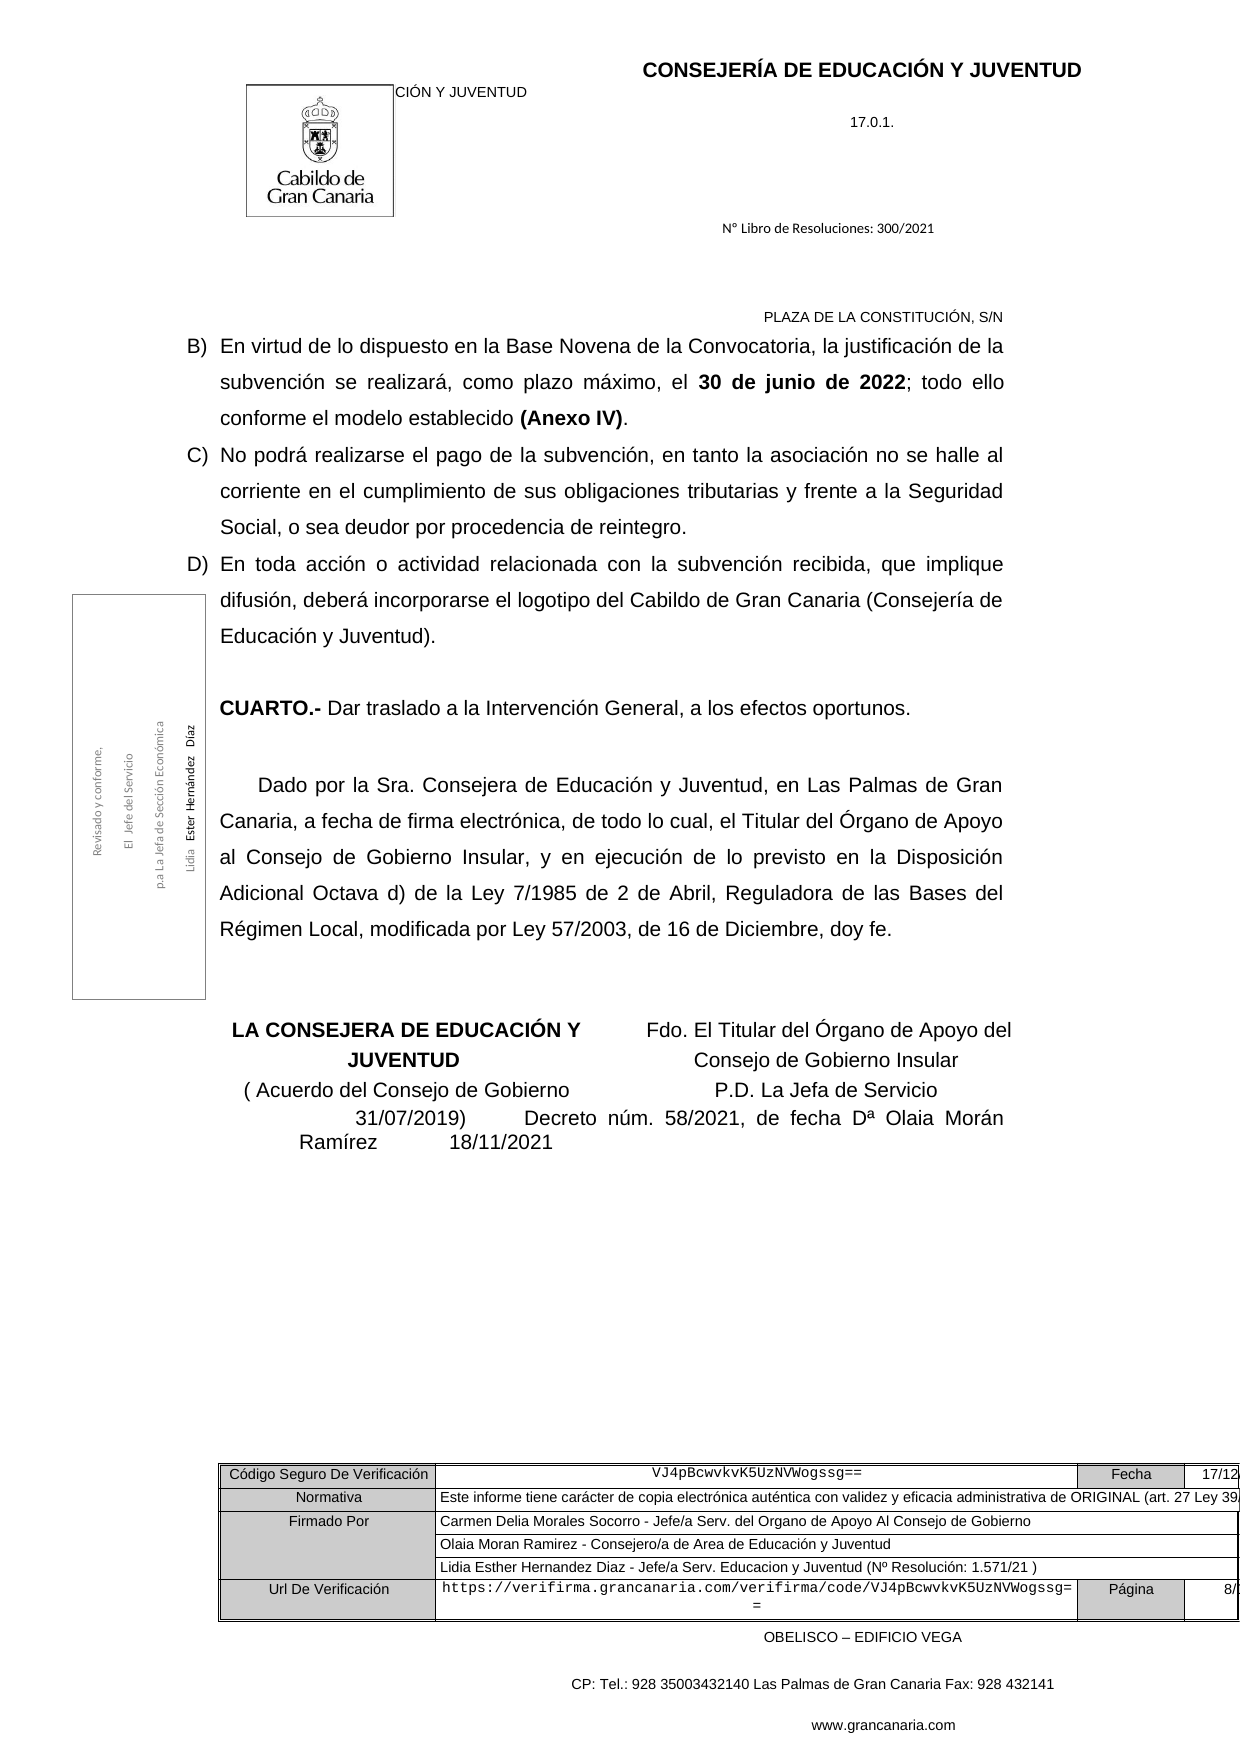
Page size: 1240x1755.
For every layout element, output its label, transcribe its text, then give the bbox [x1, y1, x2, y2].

text CUARTO.- Dar traslado a la Intervención General, a los efectos oportunos. [219, 695, 1004, 719]
text LA CONSEJERA DE EDUCACIÓN Y Fdo. El Titular del Órgano de Apoyo del [220, 1015, 1059, 1043]
text 31/07/2019) Decreto núm. 58/2021, de fecha Dª Olaia Morán Ramírez 18/11/2021 [299, 1106, 1004, 1154]
list En virtud de lo dispuesto en la Base Novena de la Convocatoria, la justificación de la subvención se realizará, como plazo máximo, el 30 de junio de 2022; todo ello conforme el modelo establecido (Anexo IV). [187, 334, 1004, 430]
list No podrá realizarse el pago de la subvención, en tanto la asociación no se halle al corriente en el cumplimiento de sus obligaciones tributarias y frente a la Seguridad Social, o sea deudor por procedencia de reintegro. [187, 443, 1004, 539]
text JUVENTUD Consejo de Gobierno Insular [220, 1045, 1059, 1073]
list En toda acción o actividad relacionada con la subvención recibida, que implique difusión, deberá incorporarse el logotipo del Cabildo de Gran Canaria (Consejería de Educación y Juventud). [187, 551, 1004, 648]
text Dado por la Sra. Consejera de Educación y Juventud, en Las Palmas de Gran Canaria, a fecha de firma electrónica, de todo lo cual, el Titular del Órgano de Apoyo al Consejo de Gobierno Insular, y en ejecución de lo previsto en la Disposición Adicional Octava d) de la Ley 7/1985 de 2 de Abril, Reguladora de las Bases del Régimen Local, modificada por Ley 57/2003, de 16 de Diciembre, doy fe. [219, 772, 1004, 941]
text ( Acuerdo del Consejo de Gobierno P.D. La Jefa de Servicio [220, 1076, 1059, 1103]
subtitle PLAZA DE LA CONSTITUCIÓN, S/N [218, 302, 1059, 327]
